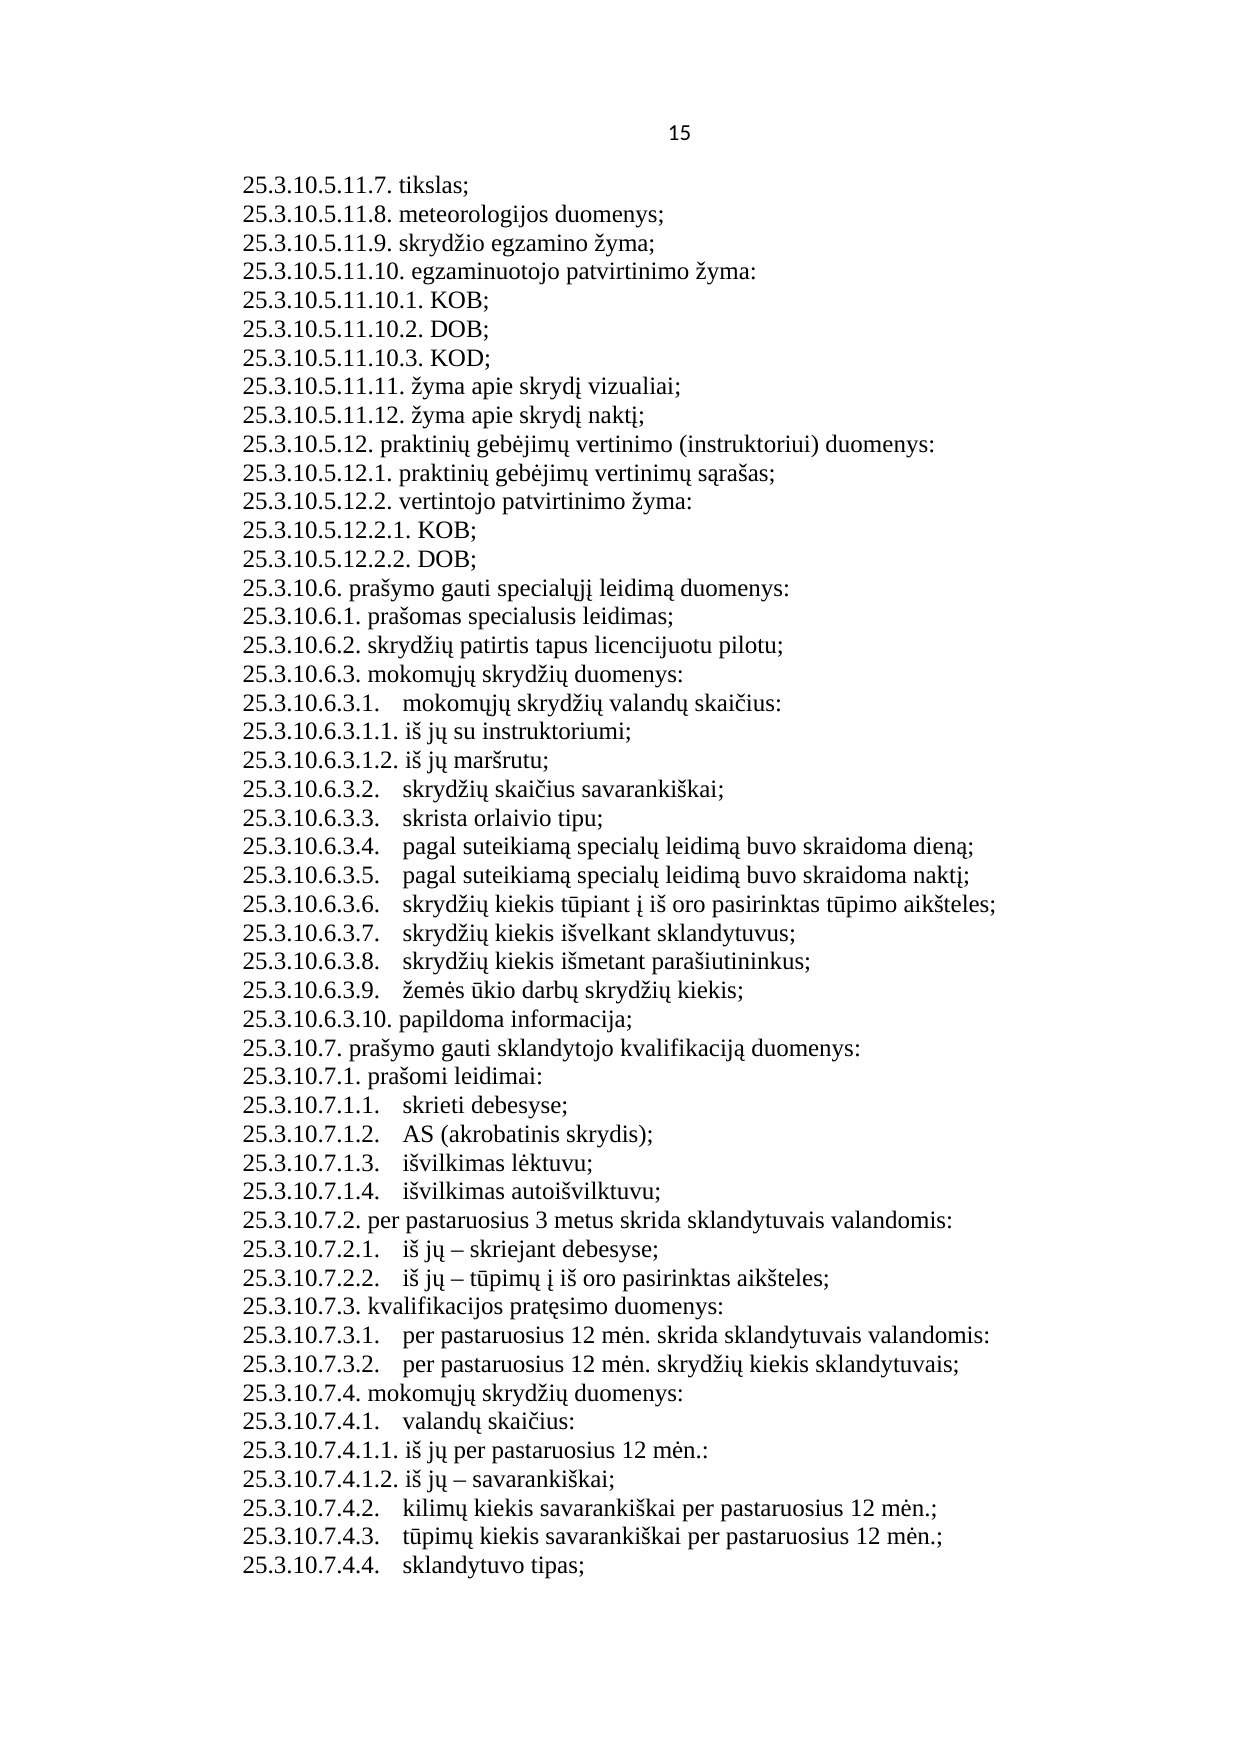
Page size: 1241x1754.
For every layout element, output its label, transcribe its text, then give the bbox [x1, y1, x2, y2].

text 25.3.10.5.11.10.1. KOB; [177, 285, 1181, 314]
text 25.3.10.7.2.1. iš jų – skriejant debesyse; [177, 1234, 1181, 1263]
text 25.3.10.7. prašymo gauti sklandytojo kvalifikaciją duomenys: [177, 1033, 1181, 1061]
text 25.3.10.5.11.7. tikslas; [177, 170, 1181, 199]
text 25.3.10.7.1.1. skrieti debesyse; [177, 1090, 1181, 1119]
text 25.3.10.6. prašymo gauti specialųjį leidimą duomenys: [177, 573, 1181, 601]
text 25.3.10.6.3.8. skrydžių kiekis išmetant parašiutininkus; [177, 946, 1181, 975]
text 25.3.10.7.1.2. AS (akrobatinis skrydis); [177, 1119, 1181, 1148]
text 25.3.10.7.4. mokomųjų skrydžių duomenys: [177, 1378, 1181, 1406]
text 25.3.10.7.4.1.2. iš jų – savarankiškai; [177, 1464, 1181, 1493]
text 25.3.10.6.2. skrydžių patirtis tapus licencijuotu pilotu; [177, 630, 1181, 659]
text 25.3.10.7.1.4. išvilkimas autoišvilktuvu; [177, 1176, 1181, 1205]
text 25.3.10.5.11.12. žyma apie skrydį naktį; [177, 400, 1181, 429]
text 25.3.10.7.3.2. per pastaruosius 12 mėn. skrydžių kiekis sklandytuvais; [177, 1349, 1181, 1378]
text 25.3.10.7.4.1.1. iš jų per pastaruosius 12 mėn.: [177, 1435, 1181, 1464]
text 25.3.10.5.11.10.2. DOB; [177, 314, 1181, 343]
text 25.3.10.6.3.7. skrydžių kiekis išvelkant sklandytuvus; [177, 918, 1181, 946]
text 25.3.10.5.11.9. skrydžio egzamino žyma; [177, 228, 1181, 256]
text 25.3.10.7.4.4. sklandytuvo tipas; [177, 1550, 1181, 1579]
text 25.3.10.6.3.6. skrydžių kiekis tūpiant į iš oro pasirinktas tūpimo aikšteles; [177, 889, 1181, 918]
text 25.3.10.6.3.2. skrydžių skaičius savarankiškai; [177, 774, 1181, 803]
text 25.3.10.7.1. prašomi leidimai: [177, 1061, 1181, 1090]
text 25.3.10.6.3.1. mokomųjų skrydžių valandų skaičius: [177, 688, 1181, 716]
text 25.3.10.5.11.10. egzaminuotojo patvirtinimo žyma: [177, 256, 1181, 285]
text 25.3.10.7.4.2. kilimų kiekis savarankiškai per pastaruosius 12 mėn.; [177, 1493, 1181, 1521]
text 25.3.10.6.3.9. žemės ūkio darbų skrydžių kiekis; [177, 975, 1181, 1004]
text 25.3.10.7.2. per pastaruosius 3 metus skrida sklandytuvais valandomis: [177, 1205, 1181, 1234]
text 25.3.10.5.11.8. meteorologijos duomenys; [177, 199, 1181, 228]
text 25.3.10.7.2.2. iš jų – tūpimų į iš oro pasirinktas aikšteles; [177, 1263, 1181, 1291]
text 25.3.10.6.3.3. skrista orlaivio tipu; [177, 803, 1181, 831]
text 25.3.10.6.1. prašomas specialusis leidimas; [177, 601, 1181, 630]
text 25.3.10.5.12.2.2. DOB; [177, 544, 1181, 573]
text 25.3.10.6.3.4. pagal suteikiamą specialų leidimą buvo skraidoma dieną; [177, 831, 1181, 860]
text 25.3.10.5.12.2. vertintojo patvirtinimo žyma: [177, 486, 1181, 515]
text 25.3.10.6.3.1.2. iš jų maršrutu; [177, 745, 1181, 774]
text 25.3.10.5.12.1. praktinių gebėjimų vertinimų sąrašas; [177, 458, 1181, 486]
text 25.3.10.7.4.3. tūpimų kiekis savarankiškai per pastaruosius 12 mėn.; [177, 1521, 1181, 1550]
text 25.3.10.5.12. praktinių gebėjimų vertinimo (instruktoriui) duomenys: [177, 429, 1181, 458]
text 25.3.10.5.11.11. žyma apie skrydį vizualiai; [177, 371, 1181, 400]
text 25.3.10.6.3.1.1. iš jų su instruktoriumi; [177, 716, 1181, 745]
text 25.3.10.6.3.5. pagal suteikiamą specialų leidimą buvo skraidoma naktį; [177, 860, 1181, 889]
text 25.3.10.5.12.2.1. KOB; [177, 515, 1181, 544]
text 25.3.10.7.4.1. valandų skaičius: [177, 1406, 1181, 1435]
text 25.3.10.7.3.1. per pastaruosius 12 mėn. skrida sklandytuvais valandomis: [177, 1320, 1181, 1349]
text 25.3.10.7.1.3. išvilkimas lėktuvu; [177, 1148, 1181, 1176]
text 25.3.10.6.3. mokomųjų skrydžių duomenys: [177, 659, 1181, 688]
text 25.3.10.5.11.10.3. KOD; [177, 343, 1181, 371]
text 25.3.10.7.3. kvalifikacijos pratęsimo duomenys: [177, 1291, 1181, 1320]
text 25.3.10.6.3.10. papildoma informacija; [177, 1004, 1181, 1033]
